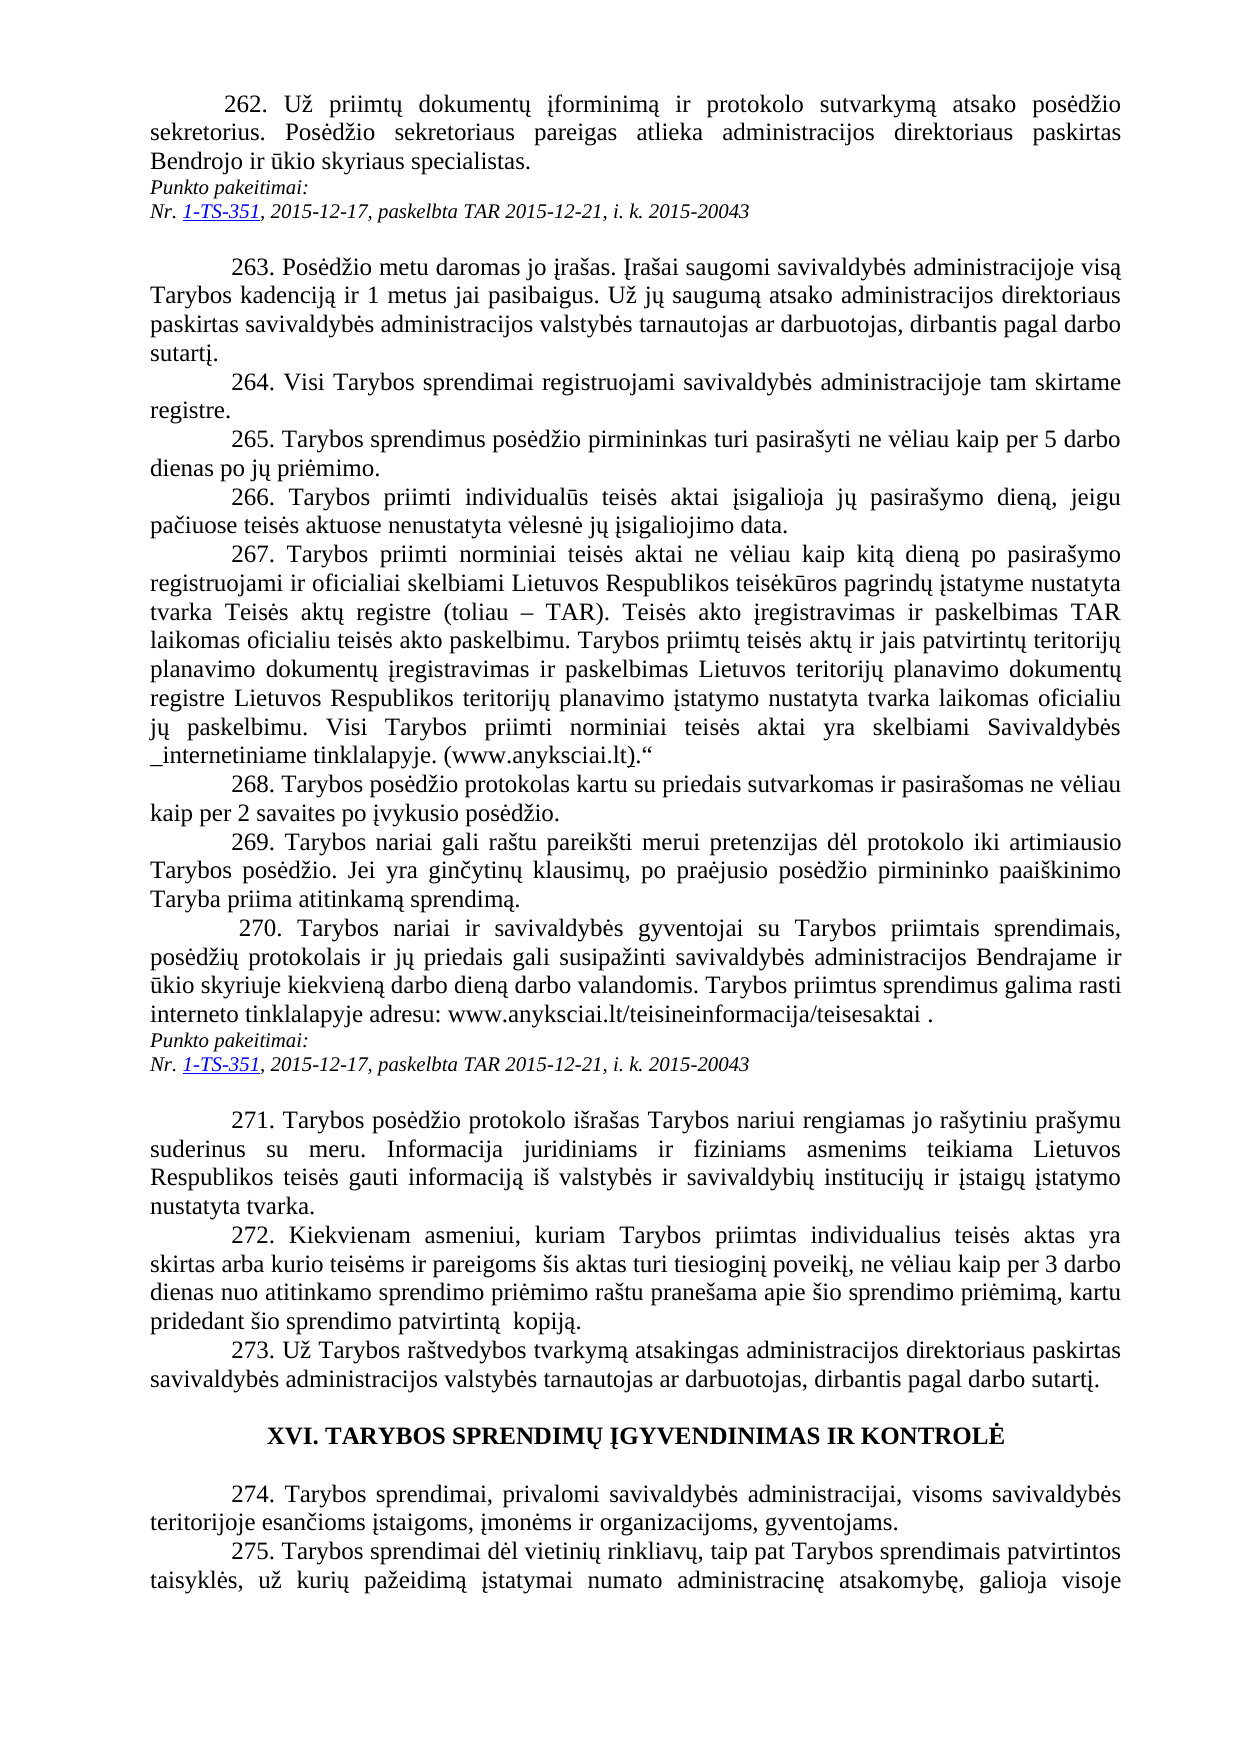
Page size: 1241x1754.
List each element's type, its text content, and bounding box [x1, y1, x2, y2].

text Punkto pakeitimai: [150, 175, 1122, 199]
text 264. Visi Tarybos sprendimai registruojami savivaldybės administracijoje tam skirtame registre. [150, 367, 1122, 424]
text Nr. 1-TS-351, 2015-12-17, paskelbta TAR 2015-12-21, i. k. 2015-20043 [150, 1052, 1122, 1076]
text 275. Tarybos sprendimai dėl vietinių rinkliavų, taip pat Tarybos sprendimais patvirtintos taisyklės, už kurių pažeidimą įstatymai numato administracinę atsakomybę, galioja visoje [150, 1536, 1122, 1594]
text 262. Už priimtų dokumentų įforminimą ir protokolo sutvarkymą atsako posėdžio sekretorius. Posėdžio sekretoriaus pareigas atlieka administracijos direktoriaus paskirtas Bendrojo ir ūkio skyriaus specialistas. [150, 89, 1122, 175]
text 274. Tarybos sprendimai, privalomi savivaldybės administracijai, visoms savivaldybės teritorijoje esančioms įstaigoms, įmonėms ir organizacijoms, gyventojams. [150, 1479, 1122, 1536]
text 265. Tarybos sprendimus posėdžio pirmininkas turi pasirašyti ne vėliau kaip per 5 darbo dienas po jų priėmimo. [150, 424, 1122, 482]
text 272. Kiekvienam asmeniui, kuriam Tarybos priimtas individualius teisės aktas yra skirtas arba kurio teisėms ir pareigoms šis aktas turi tiesioginį poveikį, ne vėliau kaip per 3 darbo dienas nuo atitinkamo sprendimo priėmimo raštu pranešama apie šio sprendimo priėmimą, kartu pridedant šio sprendimo patvirtintą kopiją. [150, 1220, 1122, 1335]
text 270. Tarybos nariai ir savivaldybės gyventojai su Tarybos priimtais sprendimais, posėdžių protokolais ir jų priedais gali susipažinti savivaldybės administracijos Bendrajame ir ūkio skyriuje kiekvieną darbo dieną darbo valandomis. Tarybos priimtus sprendimus galima rasti interneto tinklalapyje adresu: www.anyksciai.lt/teisineinformacija/teisesaktai . [150, 913, 1122, 1028]
text 271. Tarybos posėdžio protokolo išrašas Tarybos nariui rengiamas jo rašytiniu prašymu suderinus su meru. Informacija juridiniams ir fiziniams asmenims teikiama Lietuvos Respublikos teisės gauti informaciją iš valstybės ir savivaldybių institucijų ir įstaigų įstatymo nustatyta tvarka. [150, 1105, 1122, 1220]
text 266. Tarybos priimti individualūs teisės aktai įsigalioja jų pasirašymo dieną, jeigu pačiuose teisės aktuose nenustatyta vėlesnė jų įsigaliojimo data. [150, 482, 1122, 539]
text Nr. 1-TS-351, 2015-12-17, paskelbta TAR 2015-12-21, i. k. 2015-20043 [150, 199, 1122, 223]
text Punkto pakeitimai: [150, 1028, 1122, 1052]
text 268. Tarybos posėdžio protokolas kartu su priedais sutvarkomas ir pasirašomas ne vėliau kaip per 2 savaites po įvykusio posėdžio. [150, 769, 1122, 827]
text 263. Posėdžio metu daromas jo įrašas. Įrašai saugomi savivaldybės administracijoje visą Tarybos kadenciją ir 1 metus jai pasibaigus. Už jų saugumą atsako administracijos direktoriaus paskirtas savivaldybės administracijos valstybės tarnautojas ar darbuotojas, dirbantis pagal darbo sutartį. [150, 252, 1122, 367]
text XVI. TARYBOS SPRENDIMŲ ĮGYVENDINIMAS IR KONTROLĖ [150, 1421, 1122, 1450]
text 273. Už Tarybos raštvedybos tvarkymą atsakingas administracijos direktoriaus paskirtas savivaldybės administracijos valstybės tarnautojas ar darbuotojas, dirbantis pagal darbo sutartį. [150, 1335, 1122, 1392]
text 267. Tarybos priimti norminiai teisės aktai ne vėliau kaip kitą dieną po pasirašymo registruojami ir oficialiai skelbiami Lietuvos Respublikos teisėkūros pagrindų įstatyme nustatyta tvarka Teisės aktų registre (toliau – TAR). Teisės akto įregistravimas ir paskelbimas TAR laikomas oficialiu teisės akto paskelbimu. Tarybos priimtų teisės aktų ir jais patvirtintų teritorijų planavimo dokumentų įregistravimas ir paskelbimas Lietuvos teritorijų planavimo dokumentų registre Lietuvos Respublikos teritorijų planavimo įstatymo nustatyta tvarka laikomas oficialiu jų paskelbimu. Visi Tarybos priimti norminiai teisės aktai yra skelbiami Savivaldybės _internetiniame tinklalapyje. (www.anyksciai.lt).“ [150, 539, 1122, 769]
text 269. Tarybos nariai gali raštu pareikšti merui pretenzijas dėl protokolo iki artimiausio Tarybos posėdžio. Jei yra ginčytinų klausimų, po praėjusio posėdžio pirmininko paaiškinimo Taryba priima atitinkamą sprendimą. [150, 827, 1122, 913]
